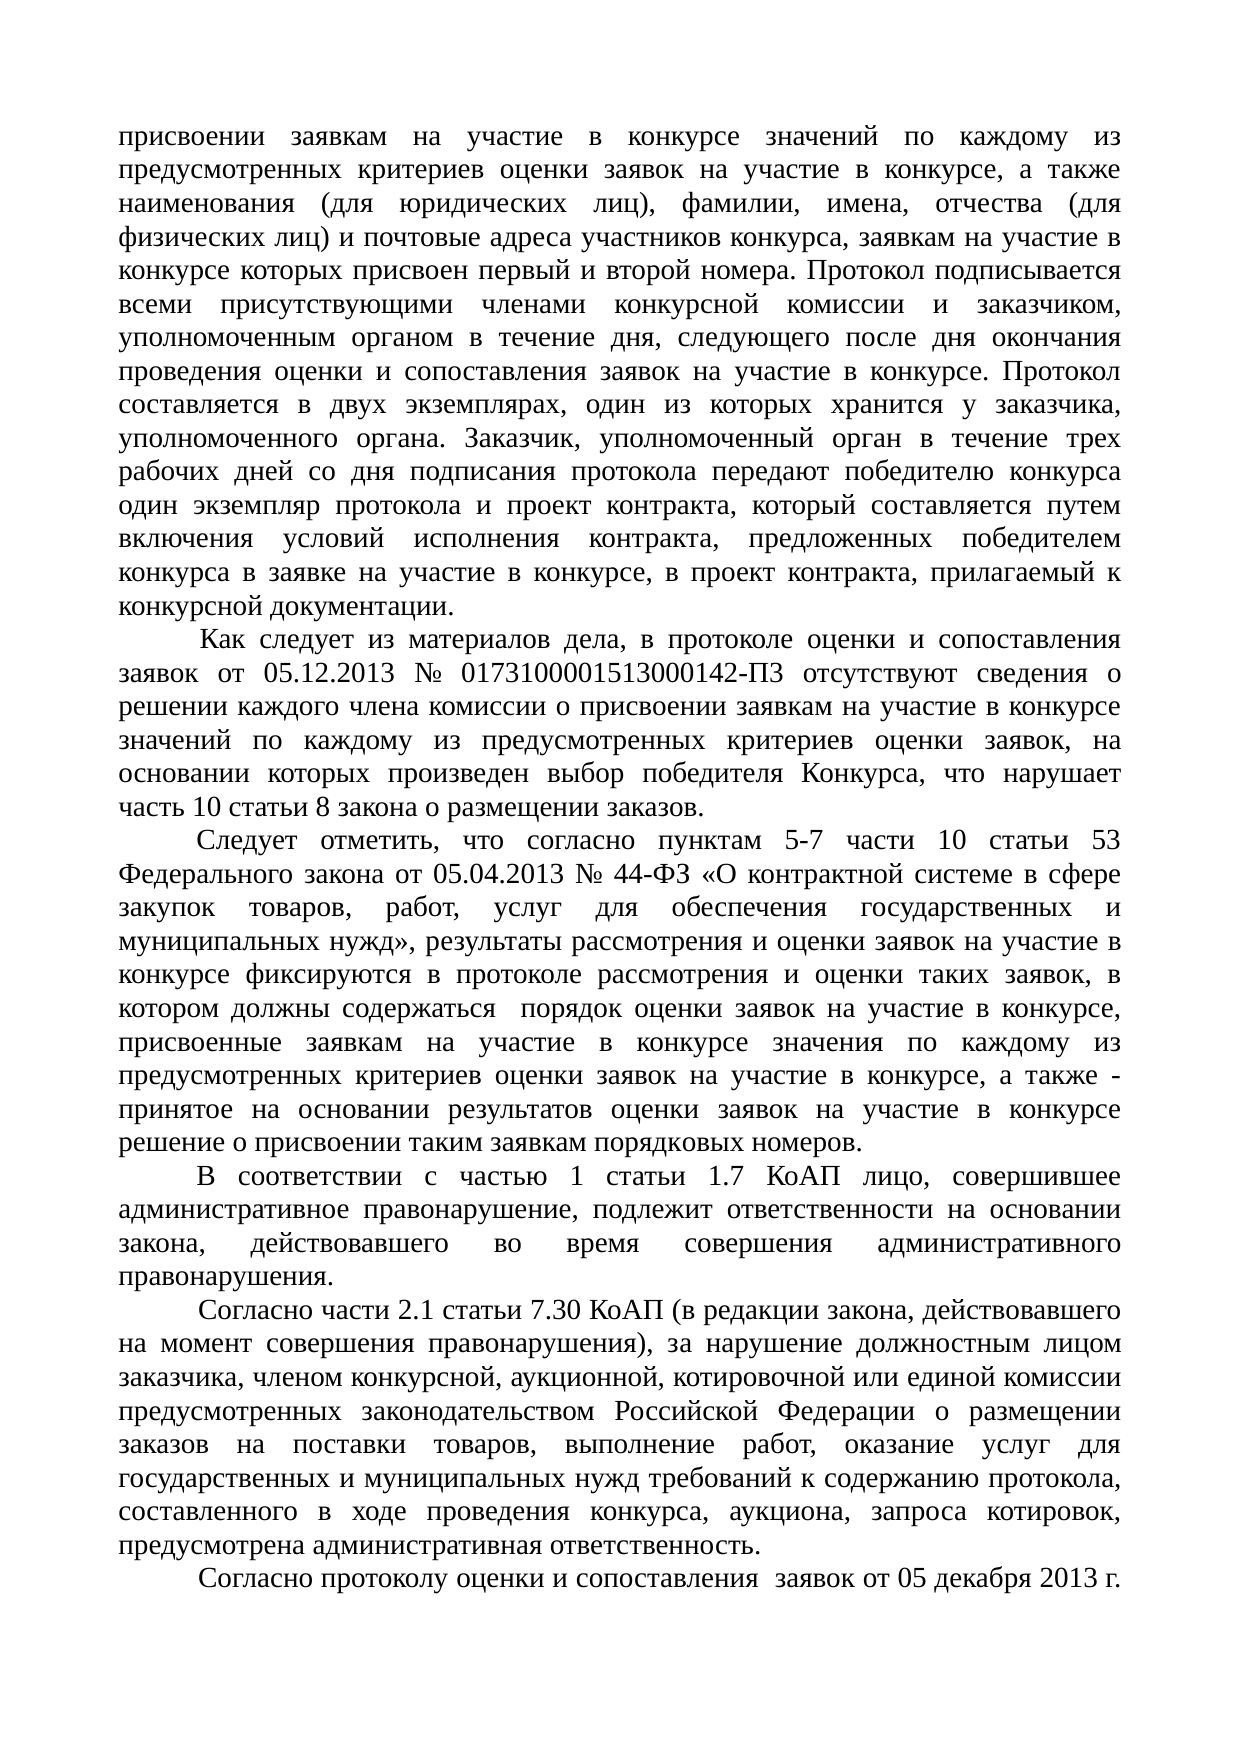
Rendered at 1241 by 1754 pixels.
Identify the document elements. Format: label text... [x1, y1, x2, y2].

text Согласно протоколу оценки и сопоставления заявок от 05 декабря 2013 г. [118, 1560, 1122, 1594]
text присвоении заявкам на участие в конкурсе значений по каждому из предусмотренных критериев оценки заявок на участие в конкурсе, а также наименования (для юридических лиц), фамилии, имена, отчества (для физических лиц) и почтовые адреса участников конкурса, заявкам на участие в конкурсе которых присвоен первый и второй номера. Протокол подписывается всеми присутствующими членами конкурсной комиссии и заказчиком, уполномоченным органом в течение дня, следующего после дня окончания проведения оценки и сопоставления заявок на участие в конкурсе. Протокол составляется в двух экземплярах, один из которых хранится у заказчика, уполномоченного органа. Заказчик, уполномоченный орган в течение трех рабочих дней со дня подписания протокола передают победителю конкурса один экземпляр протокола и проект контракта, который составляется путем включения условий исполнения контракта, предложенных победителем конкурса в заявке на участие в конкурсе, в проект контракта, прилагаемый к конкурсной документации. [118, 118, 1122, 621]
text Как следует из материалов дела, в протоколе оценки и сопоставления заявок от 05.12.2013 № 0173100001513000142-П3 отсутствуют сведения о решении каждого члена комиссии о присвоении заявкам на участие в конкурсе значений по каждому из предусмотренных критериев оценки заявок, на основании которых произведен выбор победителя Конкурса, что нарушает часть 10 статьи 8 закона о размещении заказов. [118, 621, 1122, 822]
text Следует отметить, что согласно пунктам 5-7 части 10 статьи 53 Федерального закона от 05.04.2013 № 44-ФЗ «О контрактной системе в сфере закупок товаров, работ, услуг для обеспечения государственных и муниципальных нужд», результаты рассмотрения и оценки заявок на участие в конкурсе фиксируются в протоколе рассмотрения и оценки таких заявок, в котором должны содержаться порядок оценки заявок на участие в конкурсе, присвоенные заявкам на участие в конкурсе значения по каждому из предусмотренных критериев оценки заявок на участие в конкурсе, а также - принятое на основании результатов оценки заявок на участие в конкурсе решение о присвоении таким заявкам порядковых номеров. [118, 822, 1122, 1158]
text В соответствии с частью 1 статьи 1.7 КоАП лицо, совершившее административное правонарушение, подлежит ответственности на основании закона, действовавшего во время совершения административного правонарушения. [118, 1158, 1122, 1292]
text Согласно части 2.1 статьи 7.30 КоАП (в редакции закона, действовавшего на момент совершения правонарушения), за нарушение должностным лицом заказчика, членом конкурсной, аукционной, котировочной или единой комиссии предусмотренных законодательством Российской Федерации о размещении заказов на поставки товаров, выполнение работ, оказание услуг для государственных и муниципальных нужд требований к содержанию протокола, составленного в ходе проведения конкурса, аукциона, запроса котировок, предусмотрена административная ответственность. [118, 1292, 1122, 1560]
